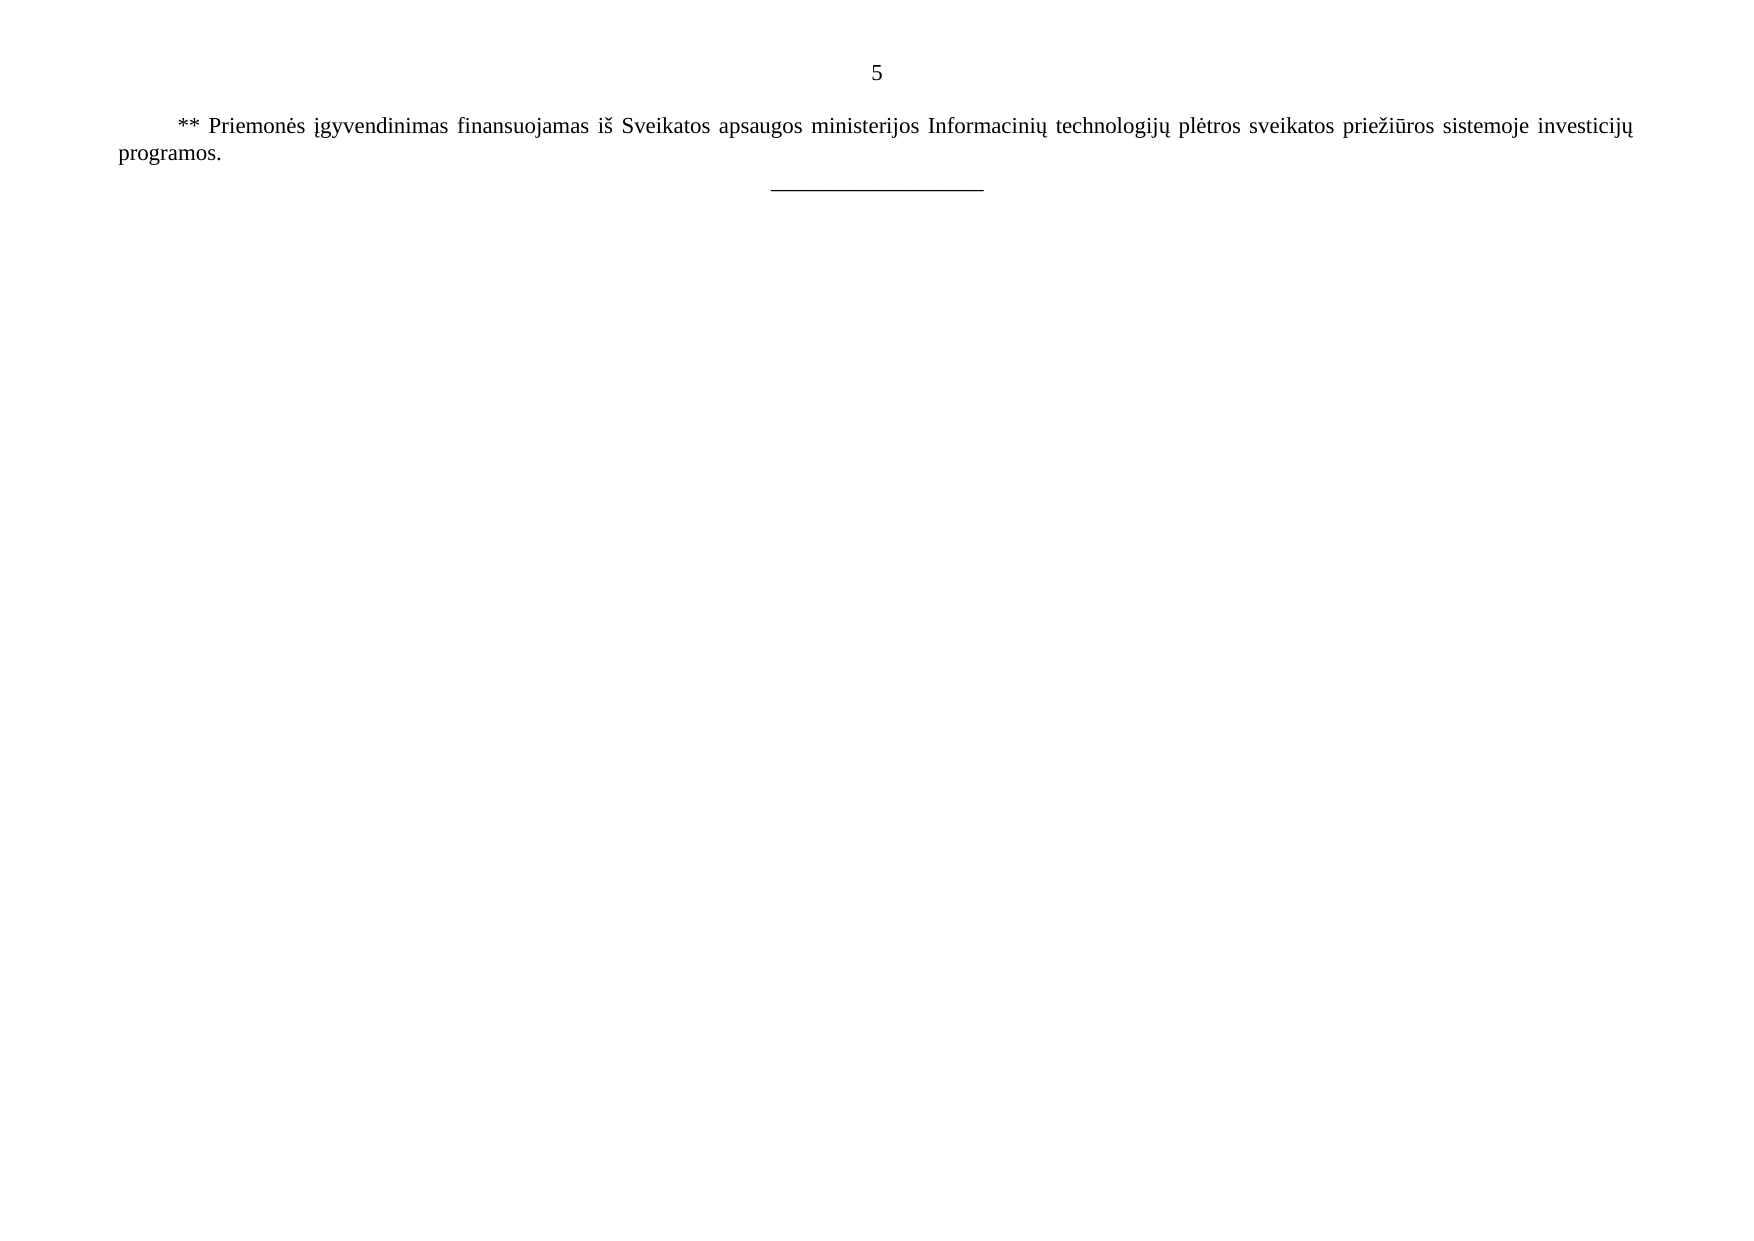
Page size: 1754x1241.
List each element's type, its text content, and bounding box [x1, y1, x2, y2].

text _________________ [118, 165, 1636, 194]
text ** Priemonės įgyvendinimas finansuojamas iš Sveikatos apsaugos ministerijos Informacinių technologijų plėtros sveikatos priežiūros sistemoje investicijų programos. [118, 112, 1636, 165]
